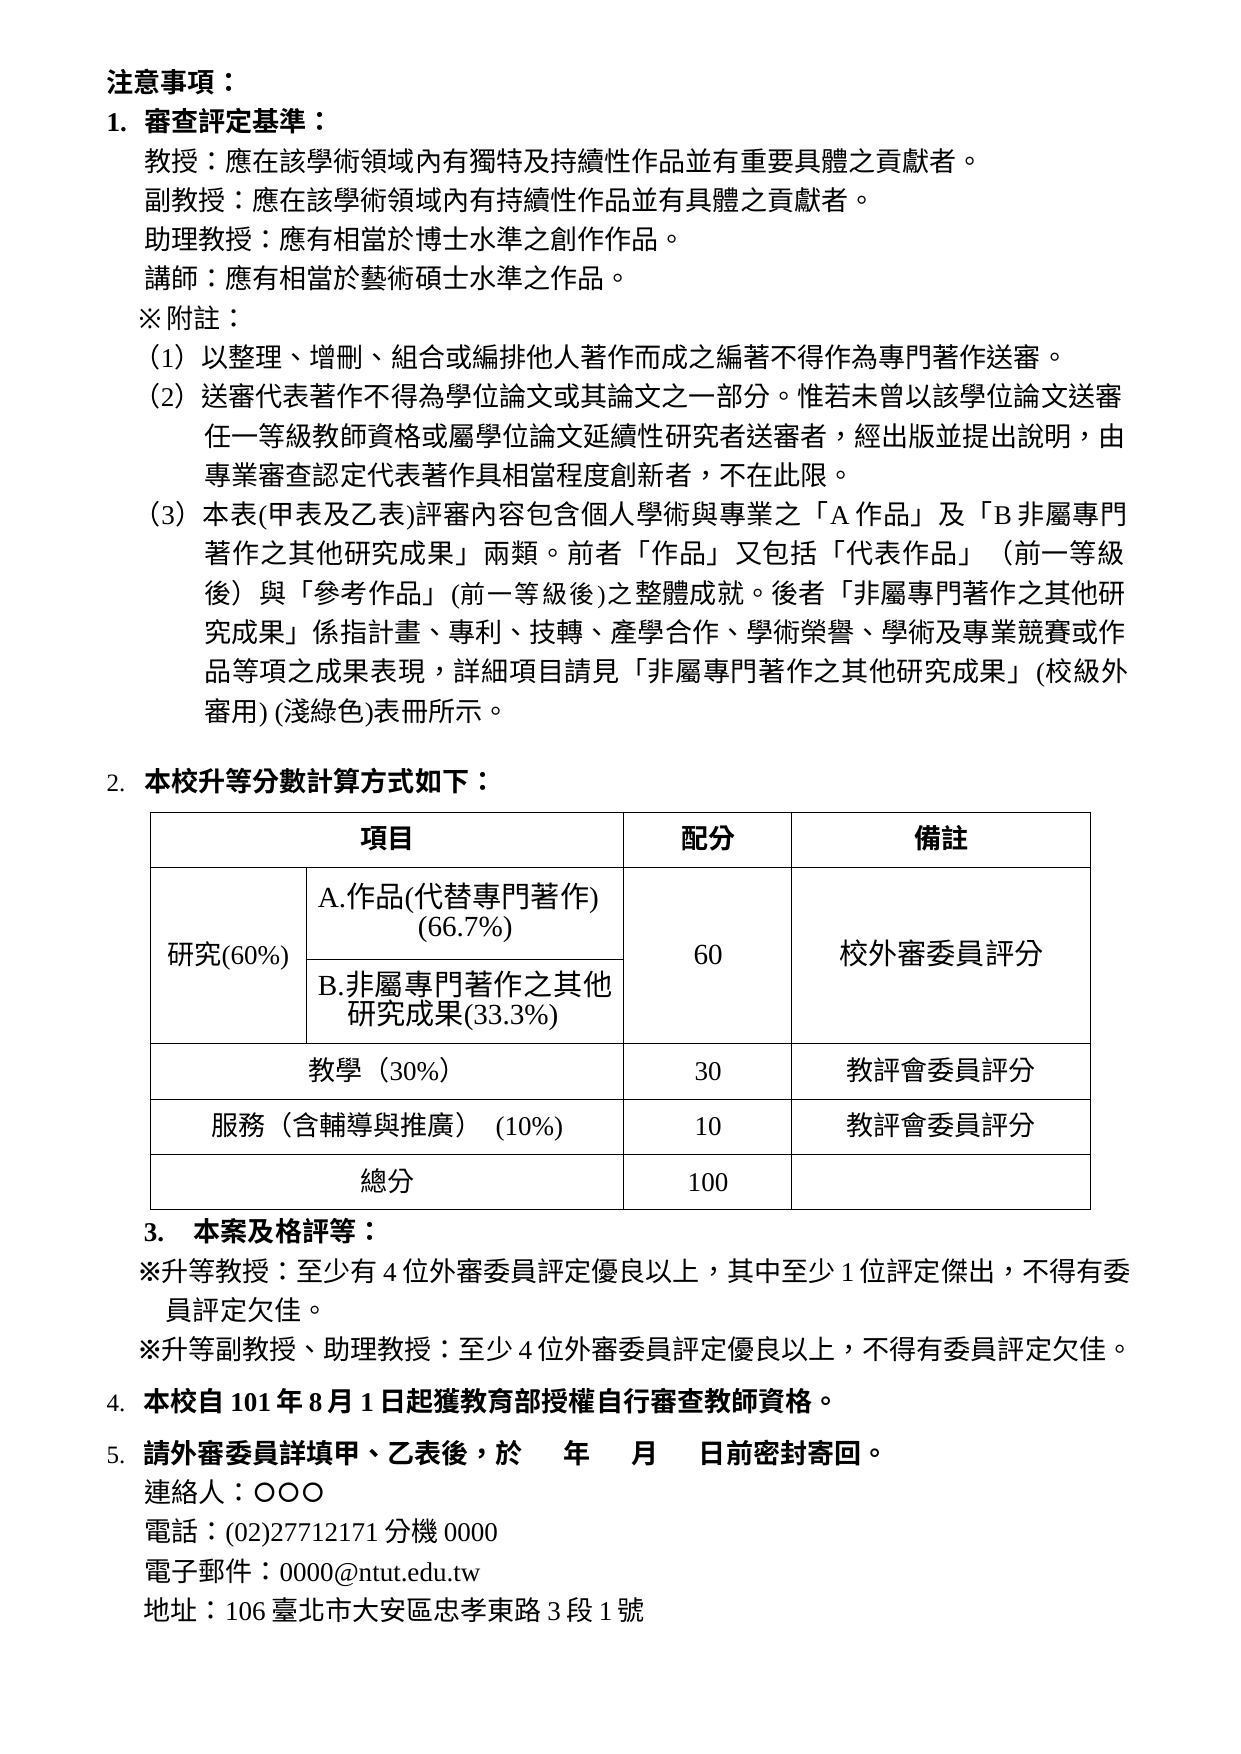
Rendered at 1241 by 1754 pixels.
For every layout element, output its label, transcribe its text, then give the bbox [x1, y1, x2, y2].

list 本案及格評等： [143, 1210, 1134, 1249]
table_cell 10 [624, 1100, 791, 1154]
text ※升等副教授、助理教授：至少4位外審委員評定優良以上，不得有委員評定欠佳。 [139, 1328, 1134, 1367]
list 請外審委員詳填甲、乙表後，於 年 月 日前密封寄回。 [106, 1432, 1134, 1471]
subtitle （2）送審代表著作不得為學位論文或其論文之一部分。惟若未曾以該學位論文送審任一等級教師資格或屬學位論文延續性研究者送審者，經出版並提出說明，由專業審查認定代表著作具相當程度創新者，不在此限。 [133, 375, 1134, 493]
table_cell 教評會委員評分 [792, 1100, 1090, 1154]
table_cell 研究(60%) [151, 868, 306, 1043]
text 地址：106臺北市大安區忠孝東路3段1號 [143, 1589, 1134, 1628]
list 本校自101年8月1日起獲教育部授權自行審查教師資格。 [106, 1380, 1134, 1419]
text 連絡人： [144, 1471, 1134, 1510]
table_cell 總分 [151, 1155, 623, 1209]
text ※升等教授：至少有4位外審委員評定優良以上，其中至少1位評定傑出，不得有委員評定欠佳。 [139, 1249, 1134, 1328]
list 審查評定基準： [106, 100, 1134, 140]
table_cell B.非屬專門著作之其他研究成果(33.3%) [307, 960, 623, 1043]
table_cell 60 [624, 868, 791, 1043]
text 副教授：應在該學術領域內有持續性作品並有具體之貢獻者。 [144, 179, 1134, 218]
text ※附註： [106, 297, 1134, 336]
text 講師：應有相當於藝術碩士水準之作品。 [144, 257, 1134, 297]
table_cell A.作品(代替專門著作) (66.7%) [307, 868, 623, 959]
table_header 備註 [792, 813, 1090, 867]
table_cell 100 [624, 1155, 791, 1209]
table_cell 教學（30%） [151, 1044, 623, 1099]
table_cell 校外審委員評分 [792, 868, 1090, 1043]
table_cell 教評會委員評分 [792, 1044, 1090, 1099]
text 電子郵件：0000@ntut.edu.tw [144, 1549, 1134, 1589]
table_cell [792, 1155, 1090, 1209]
text 注意事項： [106, 61, 1134, 100]
text 助理教授：應有相當於博士水準之創作作品。 [144, 218, 1134, 257]
table_cell 30 [624, 1044, 791, 1099]
table_cell 服務（含輔導與推廣） (10%) [151, 1100, 623, 1154]
table_header 項目 [151, 813, 623, 867]
text 教授：應在該學術領域內有獨特及持續性作品並有重要具體之貢獻者。 [106, 140, 1134, 179]
text 電話：(02)27712171分機0000 [144, 1510, 1134, 1549]
text （1）以整理、增刪、組合或編排他人著作而成之編著不得作為專門著作送審。 [106, 336, 1134, 375]
text （3）本表(甲表及乙表)評審內容包含個人學術與專業之「A作品」及「B非屬專門著作之其他研究成果」兩類。前者「作品」又包括「代表作品」（前一等級後）與「參考作品」(前一等級後)之整體成就。後者「非屬專門著作之其他研究成果」係指計畫、專利、技轉、產學合作、學術榮譽、學術及專業競賽或作品等項之成果表現，詳細項目請見「非屬專門著作之其他研究成果」(校級外審用) (淺綠色)表冊所示。 [133, 493, 1128, 729]
table_header 配分 [624, 813, 791, 867]
list 本校升等分數計算方式如下： [106, 760, 1134, 799]
